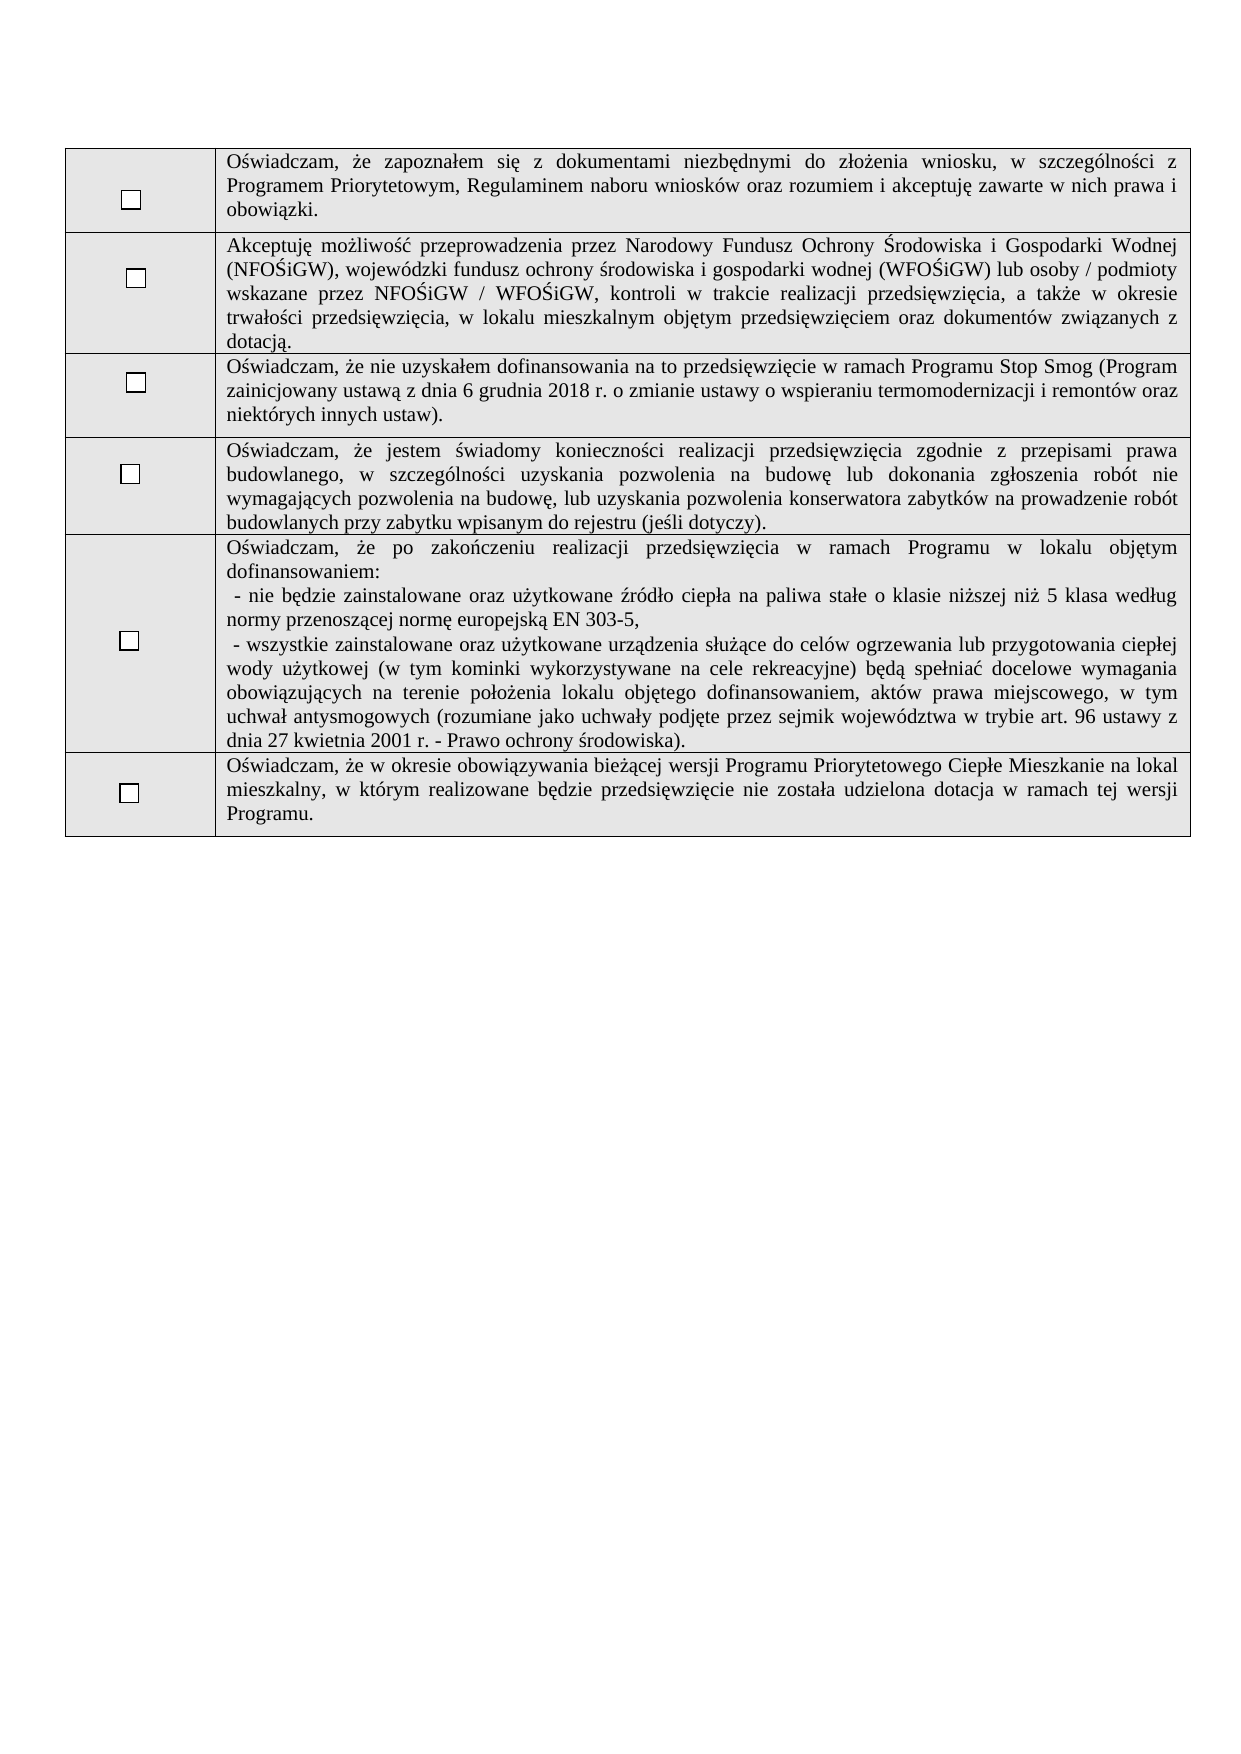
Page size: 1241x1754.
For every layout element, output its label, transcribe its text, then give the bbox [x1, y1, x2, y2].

table_cell Oświadczam, że po zakończeniu realizacji przedsięwzięcia w ramach Programu w lokalu objętym dofinansowaniem: - nie będzie zainstalowane oraz użytkowane źródło ciepła na paliwa stałe o klasie niższej niż 5 klasa według normy przenoszącej normę europejską EN 303-5, - wszystkie zainstalowane oraz użytkowane urządzenia służące do celów ogrzewania lub przygotowania ciepłej wody użytkowej (w tym kominki wykorzystywane na cele rekreacyjne) będą spełniać docelowe wymagania obowiązujących na terenie położenia lokalu objętego dofinansowaniem, aktów prawa miejscowego, w tym uchwał antysmogowych (rozumiane jako uchwały podjęte przez sejmik województwa w trybie art. 96 ustawy z dnia 27 kwietnia 2001 r. - Prawo ochrony środowiska). [216, 535, 1190, 752]
table_cell [66, 438, 215, 534]
table_cell [66, 233, 215, 353]
table_cell [66, 535, 215, 752]
table_cell Oświadczam, że zapoznałem się z dokumentami niezbędnymi do złożenia wniosku, w szczególności z Programem Priorytetowym, Regulaminem naboru wniosków oraz rozumiem i akceptuję zawarte w nich prawa i obowiązki. [216, 149, 1190, 232]
table_cell Akceptuję możliwość przeprowadzenia przez Narodowy Fundusz Ochrony Środowiska i Gospodarki Wodnej (NFOŚiGW), wojewódzki fundusz ochrony środowiska i gospodarki wodnej (WFOŚiGW) lub osoby / podmioty wskazane przez NFOŚiGW / WFOŚiGW, kontroli w trakcie realizacji przedsięwzięcia, a także w okresie trwałości przedsięwzięcia, w lokalu mieszkalnym objętym przedsięwzięciem oraz dokumentów związanych z dotacją. [216, 233, 1190, 353]
table_cell Oświadczam, że w okresie obowiązywania bieżącej wersji Programu Priorytetowego Ciepłe Mieszkanie na lokal mieszkalny, w którym realizowane będzie przedsięwzięcie nie została udzielona dotacja w ramach tej wersji Programu. [216, 753, 1190, 836]
table_cell [66, 354, 215, 437]
table_cell Oświadczam, że jestem świadomy konieczności realizacji przedsięwzięcia zgodnie z przepisami prawa budowlanego, w szczególności uzyskania pozwolenia na budowę lub dokonania zgłoszenia robót nie wymagających pozwolenia na budowę, lub uzyskania pozwolenia konserwatora zabytków na prowadzenie robót budowlanych przy zabytku wpisanym do rejestru (jeśli dotyczy). [216, 438, 1190, 534]
table_cell Oświadczam, że nie uzyskałem dofinansowania na to przedsięwzięcie w ramach Programu Stop Smog (Program zainicjowany ustawą z dnia 6 grudnia 2018 r. o zmianie ustawy o wspieraniu termomodernizacji i remontów oraz niektórych innych ustaw). [216, 354, 1190, 437]
table_cell [66, 149, 215, 232]
table_cell [66, 753, 215, 836]
